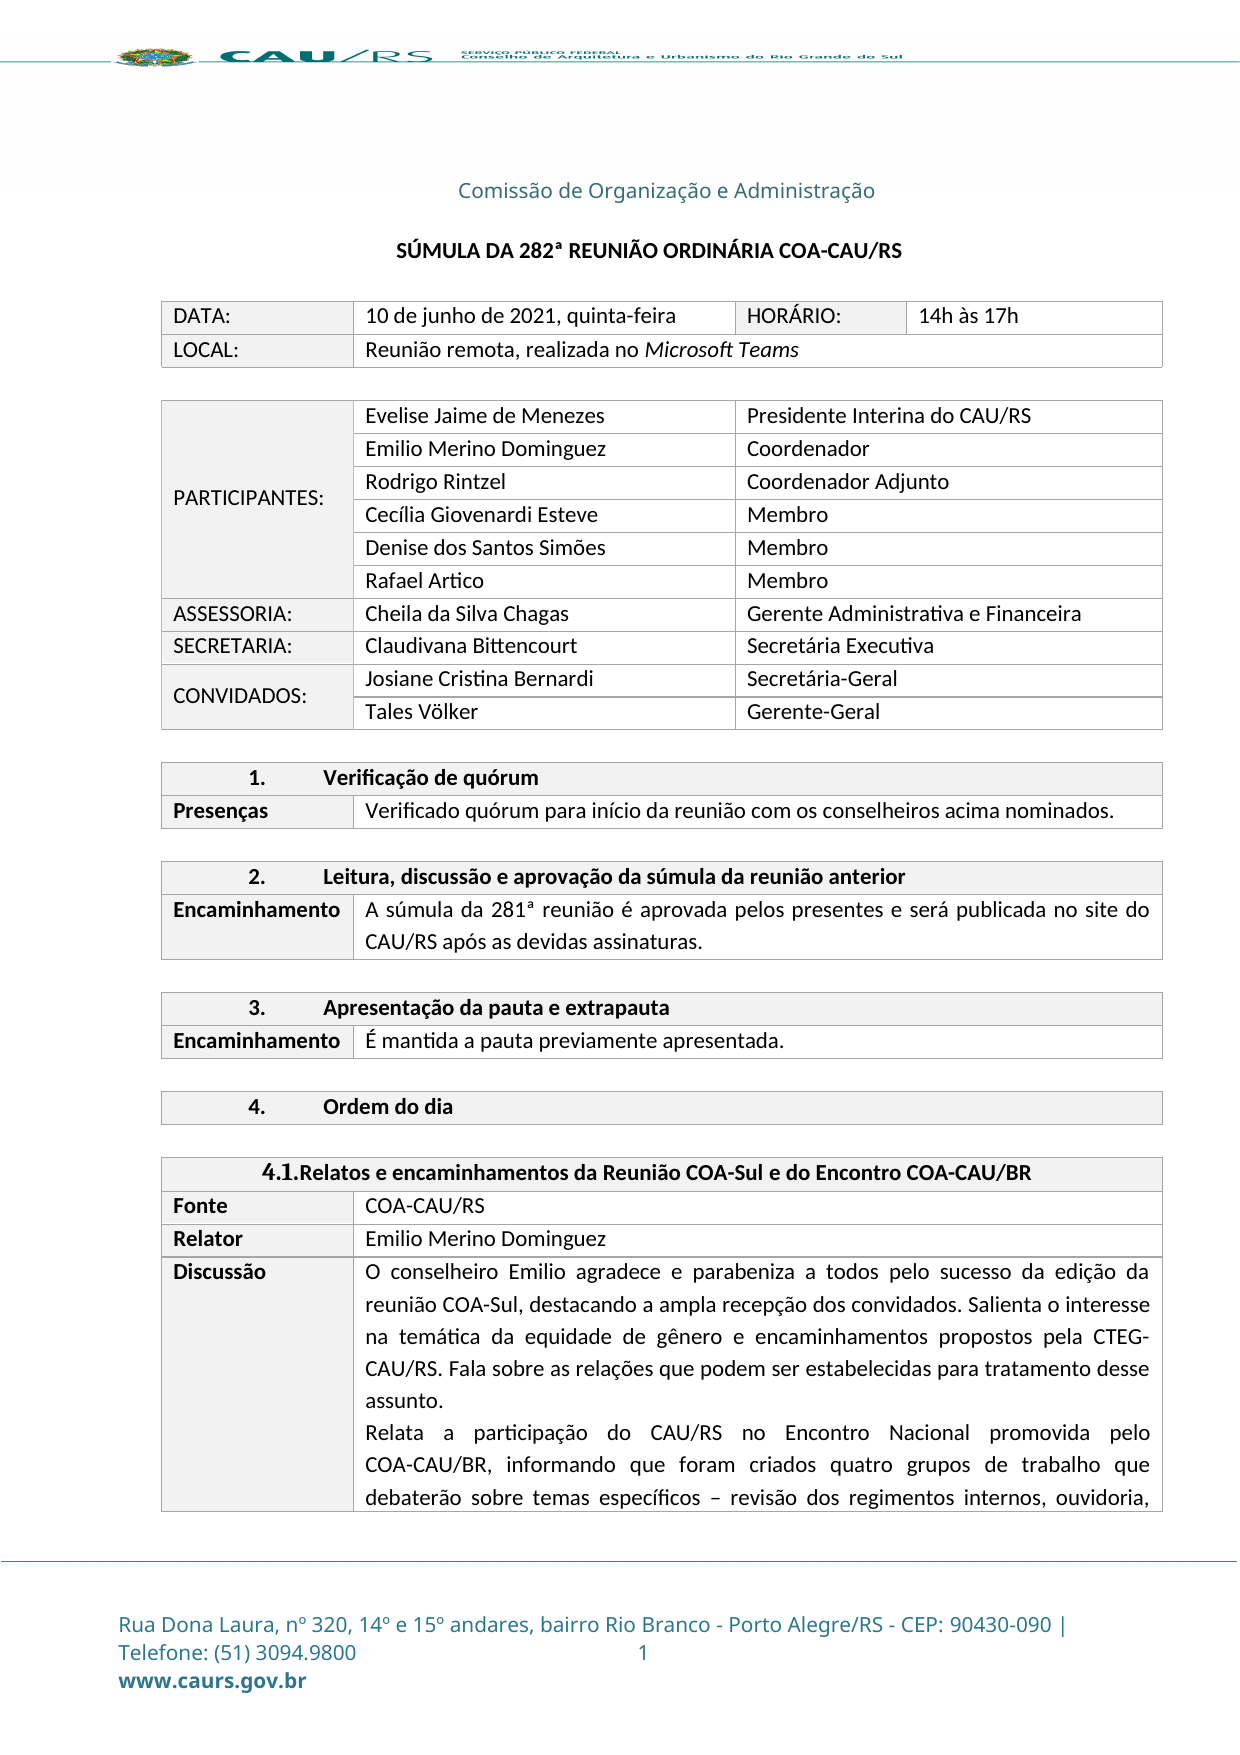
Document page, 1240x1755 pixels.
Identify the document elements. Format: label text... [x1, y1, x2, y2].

table_cell Claudivana Bittencourt [354, 632, 735, 663]
table_cell Discussão [162, 1258, 353, 1511]
table_cell É mantida a pauta previamente apresentada. [354, 1026, 1162, 1058]
table_cell O conselheiro Emilio agradece e parabeniza a todos pelo sucesso da edição da reunião COA-Sul, destacando a ampla recepção dos convidados. Salienta o interesse na temática da equidade de gênero e encaminhamentos propostos pela CTEG-CAU/RS. Fala sobre as relações que podem ser estabelecidas para tratamento desse assunto. Relata a participação do CAU/RS no Encontro Nacional promovida pelo COA-CAU/BR, informando que foram criados quatro grupos de trabalho que debaterão sobre temas específicos – revisão dos regimentos internos, ouvidoria, [354, 1258, 1162, 1511]
table_cell Coordenador [736, 434, 1162, 466]
table_cell [354, 829, 1163, 861]
table_cell ASSESSORIA: [162, 599, 353, 631]
table_cell [162, 368, 1162, 400]
table_cell Denise dos Santos Simões [354, 533, 735, 565]
table_cell Coordenador Adjunto [736, 467, 1162, 499]
table_cell [162, 960, 354, 992]
table_header HORÁRIO: [736, 302, 906, 334]
table_cell Verificação de quórum [162, 763, 1162, 795]
table_cell Secretária-Geral [736, 665, 1162, 696]
table_cell Rodrigo Rintzel [354, 467, 735, 499]
table_cell Relator [162, 1225, 353, 1256]
text SÚMULA DA 282ª REUNIÃO ORDINÁRIA COA-CAU/RS [177, 236, 1121, 264]
table_header 14h às 17h [907, 302, 1162, 334]
table_cell [354, 960, 1163, 992]
table_cell [162, 1059, 354, 1091]
table_cell Gerente Administrativa e Financeira [736, 599, 1162, 631]
table_cell Apresentação da pauta e extrapauta [162, 993, 1162, 1025]
table_cell [354, 1125, 1163, 1157]
table_cell Cheila da Silva Chagas [354, 599, 735, 631]
table_cell CONVIDADOS: [162, 665, 353, 729]
table_cell SECRETARIA: [162, 632, 353, 663]
table_cell [162, 1125, 354, 1157]
table_cell COA-CAU/RS [354, 1192, 1162, 1223]
table_cell Encaminhamento [162, 895, 353, 959]
table_cell Leitura, discussão e aprovação da súmula da reunião anterior [162, 862, 1162, 894]
table_header 10 de junho de 2021, quinta-feira [354, 302, 735, 334]
table_cell Presenças [162, 796, 353, 828]
table_cell Membro [736, 566, 1162, 598]
table_cell Presidente Interina do CAU/RS [736, 401, 1162, 433]
table_cell PARTICIPANTES: [162, 401, 353, 598]
table_cell Emilio Merino Dominguez [354, 434, 735, 466]
table_cell Rafael Artico [354, 566, 735, 598]
table_cell [162, 730, 1163, 762]
table_cell A súmula da 281ª reunião é aprovada pelos presentes e será publicada no site do CAU/RS após as devidas assinaturas. [354, 895, 1162, 959]
table_cell Ordem do dia [162, 1092, 1162, 1124]
table_cell Reunião remota, realizada no Microsoft Teams [354, 335, 1162, 367]
table_cell Evelise Jaime de Menezes [354, 401, 735, 433]
table_cell LOCAL: [162, 335, 353, 367]
table_cell Membro [736, 500, 1162, 532]
table_cell [354, 1059, 1163, 1091]
table_cell Verificado quórum para início da reunião com os conselheiros acima nominados. [354, 796, 1162, 828]
table_cell Josiane Cristina Bernardi [354, 665, 735, 696]
table_cell Encaminhamento [162, 1026, 353, 1058]
table_cell Secretária Executiva [736, 632, 1162, 663]
table_cell Relatos e encaminhamentos da Reunião COA-Sul e do Encontro COA-CAU/BR [162, 1158, 1162, 1191]
table_cell Gerente-Geral [736, 698, 1162, 729]
table_cell [162, 829, 354, 861]
table_header DATA: [162, 302, 353, 334]
table_cell Fonte [162, 1192, 353, 1223]
table_cell Membro [736, 533, 1162, 565]
table_cell Tales Völker [354, 698, 735, 729]
table_cell Emilio Merino Dominguez [354, 1225, 1162, 1256]
table_cell Cecília Giovenardi Esteve [354, 500, 735, 532]
